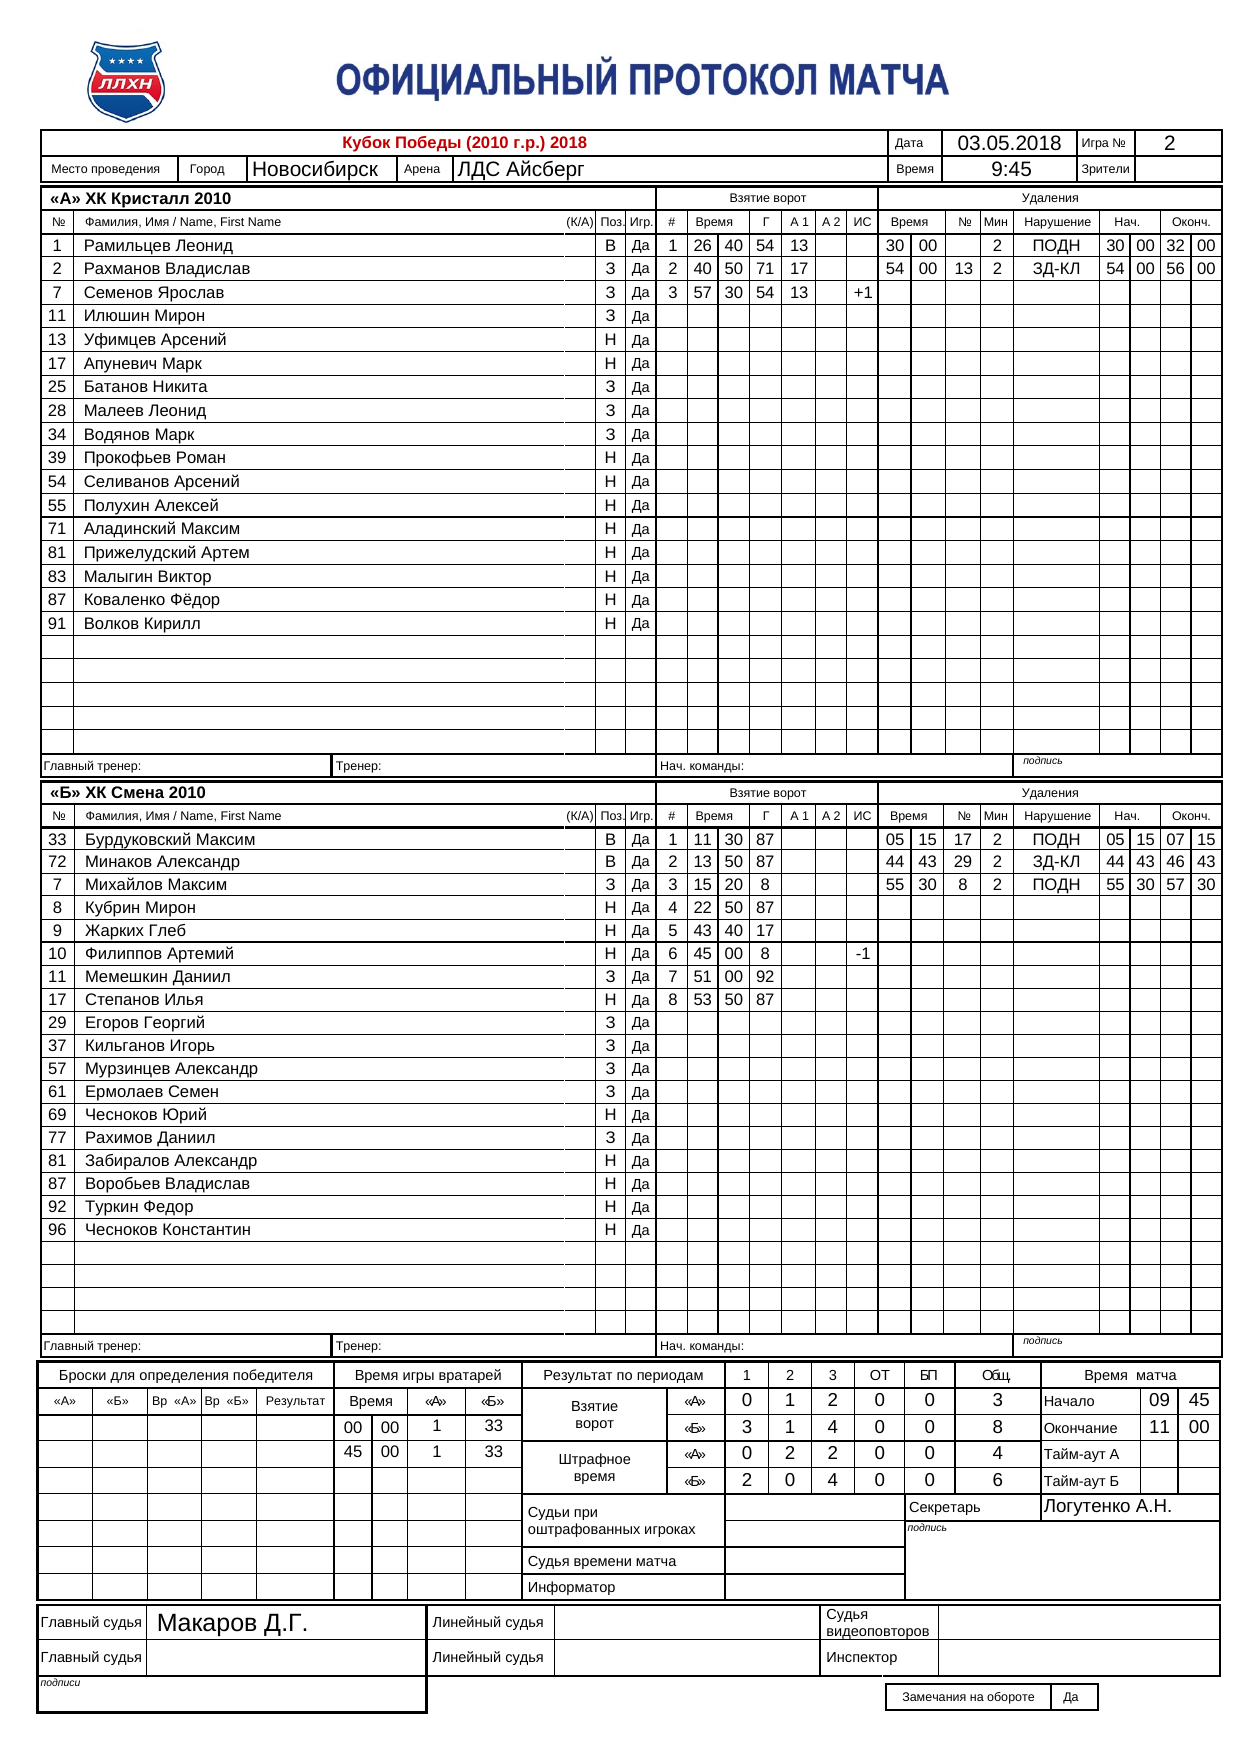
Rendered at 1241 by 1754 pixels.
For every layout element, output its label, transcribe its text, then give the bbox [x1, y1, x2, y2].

table_cell [688, 352, 717, 374]
table_cell [847, 1035, 877, 1057]
table_cell [428, 1677, 882, 1711]
table_cell [816, 966, 846, 987]
table_cell [75, 1242, 564, 1264]
table_cell 28 [42, 399, 73, 422]
table_cell [719, 565, 749, 587]
table_cell [1014, 1150, 1099, 1172]
table_cell [565, 966, 595, 987]
table_cell [1100, 1219, 1129, 1241]
table_cell [1161, 1127, 1190, 1149]
table_cell [93, 1416, 147, 1440]
table_cell 72 [42, 850, 74, 872]
table_cell [688, 494, 717, 516]
table_cell 4 [657, 896, 687, 918]
table_cell Да [626, 612, 655, 634]
table_cell [466, 1547, 521, 1573]
table_cell [1192, 896, 1221, 918]
table_cell Время [335, 1389, 407, 1413]
table_cell Линейный судья [428, 1640, 554, 1675]
table_cell 2 [981, 874, 1013, 895]
table_cell 2 [981, 257, 1013, 280]
table_cell «Б» [668, 1468, 724, 1493]
table_cell [912, 659, 945, 682]
table_cell [657, 328, 687, 351]
table_cell [1131, 683, 1160, 706]
table_cell [565, 1242, 595, 1264]
table_cell В [596, 235, 625, 256]
table_cell [946, 588, 980, 611]
table_cell [939, 1606, 1219, 1639]
table_cell Да [626, 305, 655, 327]
table_cell [750, 1196, 781, 1218]
table_cell [981, 1081, 1013, 1103]
table_cell [688, 1012, 717, 1033]
table_cell 40 [688, 257, 717, 280]
table_cell 11 [42, 966, 74, 987]
table_cell [1100, 1242, 1129, 1264]
table_cell [1192, 612, 1221, 634]
table_cell [1192, 730, 1221, 753]
table_cell [565, 1288, 595, 1310]
table_cell Да [626, 1081, 655, 1103]
table_cell [750, 1219, 781, 1241]
table_cell [565, 850, 595, 872]
table_cell [912, 281, 945, 303]
table_cell [847, 1081, 877, 1103]
table_cell Поз. [596, 211, 625, 233]
table_cell 13 [782, 281, 815, 303]
table_cell [1131, 470, 1160, 493]
table_cell [912, 541, 945, 564]
table_cell [879, 1081, 910, 1103]
table_cell [1161, 399, 1190, 422]
table_cell В [596, 829, 625, 849]
table_cell [879, 612, 910, 634]
table_cell [816, 1127, 846, 1149]
table_cell 00 [335, 1416, 371, 1440]
table_header Взятие ворот [657, 783, 877, 803]
table_cell [688, 446, 717, 469]
table_cell [847, 328, 877, 351]
table_cell [1179, 1441, 1219, 1467]
table_cell [688, 1058, 717, 1079]
table_cell Оконч. [1161, 211, 1221, 233]
table_cell Воробьев Владислав [75, 1173, 564, 1195]
table_cell 81 [42, 541, 73, 564]
table_cell [466, 1468, 521, 1493]
table_cell [74, 636, 564, 658]
table_cell [335, 1521, 371, 1546]
table_cell [719, 612, 749, 634]
table_cell [1014, 636, 1099, 658]
table_cell [782, 518, 815, 540]
table_cell Егоров Георгий [75, 1012, 564, 1033]
table_cell Н [596, 541, 625, 564]
table_cell [626, 707, 655, 729]
table_cell [657, 1242, 687, 1264]
table_cell [1099, 1682, 1220, 1711]
table_cell Н [596, 943, 625, 964]
table_cell [816, 376, 846, 398]
table_cell [719, 328, 749, 351]
table_cell [816, 730, 846, 753]
table_cell [1161, 612, 1190, 634]
table_cell [816, 1196, 846, 1218]
table_cell [981, 1242, 1013, 1264]
table_cell 33 [466, 1416, 521, 1440]
table_cell [879, 281, 910, 303]
table_cell 55 [879, 874, 910, 895]
table_cell [657, 1104, 687, 1126]
table_cell [816, 1012, 846, 1033]
table_cell [1131, 1288, 1160, 1310]
table_cell 0 [855, 1468, 904, 1493]
table_cell [1131, 541, 1160, 564]
table_cell [657, 1150, 687, 1172]
table_cell [782, 423, 815, 445]
table_cell [816, 874, 846, 895]
table_cell [39, 1521, 92, 1546]
table_cell [847, 305, 877, 327]
table_cell 17 [750, 920, 781, 941]
table_header Время игры вратарей [335, 1363, 521, 1387]
table_cell [1014, 352, 1099, 374]
table_cell [1161, 376, 1190, 398]
table_cell [1014, 966, 1099, 987]
table_cell [816, 1219, 846, 1241]
table_cell Уфимцев Арсений [74, 328, 564, 351]
table_cell [565, 541, 595, 564]
table_cell [39, 1416, 92, 1440]
table_cell [148, 1574, 201, 1599]
table_cell [946, 235, 980, 256]
table_cell [719, 518, 749, 540]
table_cell 17 [944, 829, 980, 849]
table_header БП [905, 1363, 954, 1387]
table_cell [1100, 399, 1129, 422]
table_cell [565, 257, 595, 280]
table_cell [93, 1441, 147, 1467]
table_cell [816, 659, 846, 682]
table_cell [1100, 1058, 1129, 1079]
table_cell [148, 1494, 201, 1520]
table_cell Да [626, 257, 655, 280]
table_cell [565, 470, 595, 493]
table_cell [879, 896, 910, 918]
table_cell «А» [668, 1442, 724, 1467]
table_cell [1161, 1311, 1190, 1333]
table_cell [39, 1574, 92, 1599]
table_cell [1131, 966, 1160, 987]
table_cell [981, 588, 1013, 611]
table_cell 9:45 [943, 157, 1076, 181]
table_cell [1131, 920, 1160, 941]
table_cell Судьи при оштрафованных игроках [523, 1495, 724, 1546]
table_cell [1014, 281, 1099, 303]
table_cell 5 [657, 920, 687, 941]
table_cell Нач. [1100, 211, 1160, 233]
table_cell Макаров Д.Г. [147, 1606, 425, 1639]
table_cell [782, 494, 815, 516]
table_cell Да [626, 588, 655, 611]
table_cell [750, 730, 781, 753]
table_cell подпись [906, 1522, 1219, 1599]
table_cell [75, 1288, 564, 1310]
table_cell [912, 423, 945, 445]
table_cell [42, 730, 73, 753]
table_cell [912, 943, 943, 964]
table_cell [1131, 352, 1160, 374]
table_cell Н [596, 328, 625, 351]
table_cell 45 [688, 943, 717, 964]
table_cell [847, 1173, 877, 1195]
table_cell [912, 920, 943, 941]
table_cell [657, 352, 687, 374]
table_cell [1192, 1288, 1221, 1310]
table_cell [944, 966, 980, 987]
table_cell Н [596, 494, 625, 516]
table_cell [1014, 1265, 1099, 1287]
table_cell Игр. [626, 805, 655, 826]
table_cell [879, 1012, 910, 1033]
table_cell 0 [905, 1415, 954, 1440]
table_cell [1131, 446, 1160, 469]
table_cell [565, 707, 595, 729]
table_cell # [657, 805, 687, 826]
table_cell Да [626, 565, 655, 587]
table_cell [657, 1035, 687, 1057]
table_cell 09 [1141, 1389, 1177, 1413]
table_cell [1131, 376, 1160, 398]
table_cell (К/А) [565, 805, 595, 826]
table_cell [1131, 1242, 1160, 1264]
table_cell [626, 1265, 655, 1287]
table_cell [1192, 1104, 1221, 1126]
table_cell [1192, 707, 1221, 729]
table_header 2 [769, 1363, 811, 1387]
table_cell Да [626, 281, 655, 303]
table_cell Мин [981, 805, 1013, 826]
table_cell [750, 1127, 781, 1149]
table_cell [912, 1173, 943, 1195]
table_cell [816, 565, 846, 587]
table_cell Время [688, 211, 749, 233]
table_cell [1014, 518, 1099, 540]
table_cell [373, 1547, 407, 1573]
table_cell Н [596, 989, 625, 1011]
table_cell Н [596, 565, 625, 587]
table_cell [912, 352, 945, 374]
table_cell 26 [688, 235, 717, 256]
table_cell [257, 1547, 333, 1573]
table_cell [335, 1468, 371, 1493]
table_cell [912, 1288, 943, 1310]
table_cell [912, 1081, 943, 1103]
table_cell Прокофьев Роман [74, 446, 564, 469]
table_cell «Б » [466, 1389, 521, 1413]
table_cell [782, 1311, 815, 1333]
table_cell [816, 518, 846, 540]
table_cell 11 [42, 305, 73, 327]
table_cell [726, 1495, 904, 1520]
table_cell [782, 565, 815, 587]
table_cell 1 [408, 1441, 465, 1467]
table_cell [565, 1196, 595, 1218]
table_cell Рахманов Владислав [74, 257, 564, 280]
table_header Результат по периодам [523, 1363, 724, 1387]
table_cell 57 [42, 1058, 74, 1079]
table_cell 87 [750, 850, 781, 872]
table_cell 92 [42, 1196, 74, 1218]
table_cell [719, 1311, 749, 1333]
table_cell [782, 352, 815, 374]
table_cell Семенов Ярослав [74, 281, 564, 303]
table_cell [688, 1311, 717, 1333]
table_cell Главный судья [39, 1606, 146, 1639]
table_cell [879, 1150, 910, 1172]
table_cell [74, 730, 564, 753]
table_cell [1131, 1150, 1160, 1172]
table_cell [688, 659, 717, 682]
table_cell 0 [726, 1389, 768, 1413]
table_cell Главный тренер: [42, 1335, 330, 1356]
table_cell [719, 399, 749, 422]
table_cell [1014, 1035, 1099, 1057]
table_cell [782, 1288, 815, 1310]
table_cell [782, 541, 815, 564]
table_cell Нач. команды: [657, 755, 1012, 776]
table_cell 00 [1131, 257, 1160, 280]
table_cell [688, 423, 717, 445]
table_cell [912, 565, 945, 587]
table_cell [879, 1058, 910, 1079]
table_cell +1 [847, 281, 877, 303]
table_cell [816, 1035, 846, 1057]
table_cell 8 [956, 1415, 1040, 1440]
table_cell [1014, 943, 1099, 964]
table_cell [782, 376, 815, 398]
table_cell № [42, 211, 73, 233]
table_cell А 2 [816, 211, 846, 233]
table_cell [719, 588, 749, 611]
table_cell 9 [42, 920, 74, 941]
table_cell [981, 352, 1013, 374]
table_cell Да [626, 328, 655, 351]
table_cell [981, 943, 1013, 964]
table_cell [1014, 659, 1099, 682]
table_cell [847, 966, 877, 987]
table_cell [944, 1288, 980, 1310]
table_cell А 2 [816, 805, 846, 826]
table_cell [981, 328, 1013, 351]
table_cell [1014, 1058, 1099, 1079]
table_cell [688, 588, 717, 611]
table_cell Да [626, 352, 655, 374]
table_cell 40 [719, 920, 749, 941]
table_cell Забиралов Александр [75, 1150, 564, 1172]
table_cell А 1 [782, 211, 815, 233]
table_cell [42, 1242, 74, 1264]
table_cell Зрители [1078, 157, 1134, 181]
table_cell [466, 1574, 521, 1599]
table_cell [946, 730, 980, 753]
table_cell [816, 612, 846, 634]
table_cell [1014, 541, 1099, 564]
table_cell [1192, 470, 1221, 493]
table_cell [1161, 1104, 1190, 1126]
table_cell [626, 1288, 655, 1310]
table_cell [782, 305, 815, 327]
table_cell [657, 446, 687, 469]
table_cell Полухин Алексей [74, 494, 564, 516]
table_cell З [596, 305, 625, 327]
table_cell [1136, 157, 1221, 181]
table_cell [912, 470, 945, 493]
table_cell [466, 1494, 521, 1520]
table_cell Да [626, 1035, 655, 1057]
table_cell 3 [726, 1415, 768, 1440]
table_cell [1014, 588, 1099, 611]
table_cell [719, 423, 749, 445]
table_header Игра № [1078, 131, 1134, 155]
table_cell Бурдуковский Максим [75, 829, 564, 849]
table_cell [816, 281, 846, 303]
table_cell [565, 423, 595, 445]
table_cell [946, 305, 980, 327]
table_cell [1100, 1127, 1129, 1149]
table_cell [816, 352, 846, 374]
table_cell 4 [812, 1415, 854, 1440]
table_cell [879, 1242, 910, 1264]
table_cell [981, 683, 1013, 706]
table_cell [565, 235, 595, 256]
table_cell [782, 612, 815, 634]
table_cell [688, 1288, 717, 1310]
table_cell 0 [855, 1389, 904, 1413]
table_cell З [596, 1035, 625, 1057]
table_cell [1131, 1311, 1160, 1333]
table_cell 55 [1100, 874, 1129, 895]
table_cell Н [596, 518, 625, 540]
table_cell 91 [42, 612, 73, 634]
table_cell [1161, 966, 1190, 987]
table_cell [847, 494, 877, 516]
table_cell Вр «Б» [202, 1389, 256, 1413]
table_cell 45 [335, 1441, 371, 1467]
table_header 3 [812, 1363, 854, 1387]
table_cell Н [596, 896, 625, 918]
table_cell ЗД-КЛ [1014, 850, 1099, 872]
table_cell [1014, 376, 1099, 398]
table_cell [565, 305, 595, 327]
table_cell [565, 943, 595, 964]
table_cell Да [626, 1150, 655, 1172]
table_cell [1131, 1058, 1160, 1079]
table_cell 54 [750, 235, 781, 256]
table_cell [816, 446, 846, 469]
table_cell Оконч. [1161, 805, 1221, 826]
table_cell 2 [981, 850, 1013, 872]
table_cell [596, 1242, 625, 1264]
table_cell [750, 423, 781, 445]
table_cell [816, 1058, 846, 1079]
table_cell [981, 518, 1013, 540]
table_cell 40 [719, 235, 749, 256]
table_cell [42, 707, 73, 729]
table_cell [719, 541, 749, 564]
table_cell [1192, 352, 1221, 374]
table_cell [1014, 896, 1099, 918]
table_cell [202, 1521, 256, 1546]
table_cell [750, 352, 781, 374]
table_cell Н [596, 1173, 625, 1195]
table_cell [782, 1150, 815, 1172]
table_cell [1161, 920, 1190, 941]
table_cell Время [688, 805, 749, 826]
table_cell [719, 1058, 749, 1079]
table_cell Селиванов Арсений [74, 470, 564, 493]
table_cell [1131, 1012, 1160, 1033]
table_cell Рамильцев Леонид [74, 235, 564, 256]
table_cell [782, 1081, 815, 1103]
table_cell 3 [657, 281, 687, 303]
table_cell [1192, 399, 1221, 422]
table_cell [816, 1288, 846, 1310]
table_cell [1100, 659, 1129, 682]
table_cell [726, 1521, 904, 1546]
table_cell [1161, 1058, 1190, 1079]
table_cell [981, 896, 1013, 918]
table_cell [1161, 943, 1190, 964]
table_cell [750, 1173, 781, 1195]
table_cell [688, 399, 717, 422]
table_cell [946, 683, 980, 706]
table_cell [816, 1242, 846, 1264]
table_header «А» ХК Кристалл 2010 [42, 188, 655, 209]
table_cell № [42, 805, 74, 826]
table_cell 43 [688, 920, 717, 941]
table_cell [1014, 1219, 1099, 1241]
table_cell [750, 1311, 781, 1333]
table_cell 13 [946, 257, 980, 280]
table_cell [565, 683, 595, 706]
table_cell [847, 612, 877, 634]
table_cell [1161, 281, 1190, 303]
table_cell [626, 730, 655, 753]
table_cell [847, 1150, 877, 1172]
table_cell [879, 541, 910, 564]
table_cell Да [626, 966, 655, 987]
table_cell [688, 1173, 717, 1195]
table_cell [257, 1441, 333, 1467]
table_cell [1131, 588, 1160, 611]
table_cell [1161, 328, 1190, 351]
table_cell [1014, 707, 1099, 729]
table_cell [879, 920, 910, 941]
table_cell [1014, 1104, 1099, 1126]
table_cell [1192, 446, 1221, 469]
table_cell [879, 683, 910, 706]
table_cell [1192, 588, 1221, 611]
table_cell [42, 659, 73, 682]
table_cell [1161, 1035, 1190, 1057]
table_cell [1192, 328, 1221, 351]
table_cell [816, 920, 846, 941]
table_cell Линейный судья [428, 1606, 554, 1639]
table_cell [1192, 1219, 1221, 1241]
table_cell [1192, 659, 1221, 682]
table_cell 2 [769, 1442, 811, 1467]
table_cell [782, 920, 815, 941]
table_cell Нач. [1100, 805, 1160, 826]
table_cell 07 [1161, 829, 1190, 849]
table_cell [879, 1104, 910, 1126]
table_cell [555, 1640, 819, 1675]
table_cell [565, 376, 595, 398]
table_cell [408, 1574, 465, 1599]
table_cell [847, 1219, 877, 1241]
table_cell [944, 1265, 980, 1287]
table_cell [847, 659, 877, 682]
table_cell [946, 612, 980, 634]
table_cell [912, 446, 945, 469]
table_cell [1161, 518, 1190, 540]
table_cell [782, 659, 815, 682]
table_cell [565, 636, 595, 658]
table_cell [565, 659, 595, 682]
table_cell [1131, 1173, 1160, 1195]
table_cell [688, 683, 717, 706]
table_cell [981, 470, 1013, 493]
table_cell Да [626, 541, 655, 564]
table_cell [1192, 541, 1221, 564]
table_cell 15 [1131, 829, 1160, 849]
table_cell [719, 1242, 749, 1264]
table_cell [373, 1574, 407, 1599]
table_cell [719, 707, 749, 729]
table_cell [981, 376, 1013, 398]
table_cell [719, 659, 749, 682]
table_cell [847, 1058, 877, 1079]
table_cell 20 [719, 874, 749, 895]
table_cell [688, 1104, 717, 1126]
table_cell [1014, 423, 1099, 445]
table_cell [657, 1311, 687, 1333]
table_header Время матча [1042, 1363, 1219, 1387]
table_cell подписи [39, 1677, 425, 1711]
table_cell [719, 1081, 749, 1103]
table_cell [202, 1494, 256, 1520]
table_cell [750, 518, 781, 540]
table_cell [565, 1127, 595, 1149]
table_cell 7 [42, 281, 73, 303]
table_cell З [596, 423, 625, 445]
table_cell ИС [847, 805, 877, 826]
table_cell 87 [750, 896, 781, 918]
table_cell 32 [1161, 235, 1190, 256]
table_cell [565, 1173, 595, 1195]
table_cell [657, 518, 687, 540]
table_cell [1014, 399, 1099, 422]
table_cell 2 [981, 829, 1013, 849]
table_cell 1 [769, 1415, 811, 1440]
table_cell [981, 399, 1013, 422]
table_cell 45 [1179, 1389, 1219, 1413]
table_cell [657, 659, 687, 682]
table_cell [782, 989, 815, 1011]
table_cell [946, 541, 980, 564]
table_cell 00 [1192, 235, 1221, 256]
table_cell 37 [42, 1035, 74, 1057]
table_cell [1161, 1288, 1190, 1310]
table_cell [688, 470, 717, 493]
table_cell З [596, 257, 625, 280]
table_cell 39 [42, 446, 73, 469]
table_cell [879, 707, 910, 729]
table_cell [657, 1173, 687, 1195]
table_cell [750, 541, 781, 564]
table_cell Да [626, 1173, 655, 1195]
table_cell [565, 281, 595, 303]
table_cell [750, 565, 781, 587]
table_cell Главный судья [39, 1640, 146, 1675]
table_cell [39, 1468, 92, 1493]
table_cell [782, 1127, 815, 1149]
table_cell Судья видеоповторов [821, 1606, 938, 1639]
table_cell 15 [912, 829, 943, 849]
table_cell [883, 1677, 1220, 1681]
table_cell Мурзинцев Александр [75, 1058, 564, 1079]
table_cell Да [626, 446, 655, 469]
table_cell [257, 1521, 333, 1546]
table_cell [1161, 1012, 1190, 1033]
table_cell Взятие ворот [523, 1389, 666, 1440]
table_cell 0 [905, 1468, 954, 1493]
table_cell [879, 1265, 910, 1287]
table_cell [1141, 1468, 1177, 1493]
table_cell [1100, 1311, 1129, 1333]
table_cell [879, 636, 910, 658]
table_cell [879, 659, 910, 682]
table_cell [879, 423, 910, 445]
table_header Кубок Победы (2010 г.р.) 2018 [42, 131, 887, 155]
table_cell Рахимов Даниил [75, 1127, 564, 1149]
table_cell [373, 1494, 407, 1520]
table_cell 00 [1131, 235, 1160, 256]
table_cell [657, 541, 687, 564]
table_cell [879, 1127, 910, 1149]
table_cell [1161, 636, 1190, 658]
table_cell [750, 376, 781, 398]
table_cell З [596, 281, 625, 303]
table_cell [944, 943, 980, 964]
table_cell 50 [719, 257, 749, 280]
table_cell [626, 683, 655, 706]
table_cell [1100, 518, 1129, 540]
table_cell 2 [812, 1442, 854, 1467]
table_cell [1131, 1265, 1160, 1287]
table_cell Н [596, 470, 625, 493]
table_cell [879, 588, 910, 611]
table_cell Да [626, 1058, 655, 1079]
table_cell 96 [42, 1219, 74, 1241]
table_cell [912, 683, 945, 706]
table_cell [42, 1265, 74, 1287]
table_cell [1192, 1265, 1221, 1287]
table_cell [944, 1242, 980, 1264]
table_cell 17 [42, 352, 73, 374]
table_cell [373, 1468, 407, 1493]
table_cell [726, 1548, 904, 1573]
table_cell [657, 423, 687, 445]
table_cell [944, 896, 980, 918]
table_cell 0 [726, 1442, 768, 1467]
table_cell 2 [42, 257, 73, 280]
table_cell Илюшин Мирон [74, 305, 564, 327]
table_cell [1131, 707, 1160, 729]
table_cell 00 [719, 966, 749, 987]
table_cell [946, 281, 980, 303]
table_cell 30 [719, 829, 749, 849]
table_cell 30 [1131, 874, 1160, 895]
table_cell [1161, 470, 1190, 493]
table_cell Н [596, 1219, 625, 1241]
table_cell [657, 376, 687, 398]
table_cell [816, 1265, 846, 1287]
table_cell [944, 1058, 980, 1079]
table_cell [750, 494, 781, 516]
table_cell Да [626, 850, 655, 872]
table_cell [1131, 423, 1160, 445]
table_cell [1192, 966, 1221, 987]
table_cell [688, 541, 717, 564]
table_cell «А» [39, 1389, 92, 1413]
table_cell [782, 1104, 815, 1126]
table_cell [565, 1035, 595, 1057]
table_cell З [596, 399, 625, 422]
table_cell [847, 1127, 877, 1149]
table_cell [750, 328, 781, 351]
table_cell [981, 1150, 1013, 1172]
table_cell [912, 376, 945, 398]
table_cell [596, 659, 625, 682]
table_cell [750, 470, 781, 493]
table_cell Тренер: [333, 755, 655, 776]
table_cell [939, 1640, 1219, 1675]
table_cell [688, 1035, 717, 1057]
table_cell [657, 1288, 687, 1310]
table_cell [1014, 1288, 1099, 1310]
table_cell [944, 1196, 980, 1218]
table_cell [688, 1081, 717, 1103]
table_cell [946, 423, 980, 445]
table_cell [750, 1242, 781, 1264]
table_cell [816, 989, 846, 1011]
table_cell [981, 565, 1013, 587]
table_cell «Б» [93, 1389, 147, 1413]
table_cell [981, 636, 1013, 658]
table_cell [816, 328, 846, 351]
table_cell А 1 [782, 805, 815, 826]
table_cell [816, 257, 846, 280]
table_cell [1131, 1081, 1160, 1103]
table_header Замечания на обороте [887, 1685, 1050, 1709]
table_cell [1161, 730, 1190, 753]
table_cell Фамилия, Имя / Name, First Name [74, 211, 565, 233]
table_cell [946, 446, 980, 469]
table_cell 30 [912, 874, 943, 895]
table_cell 30 [879, 235, 910, 256]
table_cell [1100, 1265, 1129, 1287]
table_cell [912, 518, 945, 540]
table_cell [847, 707, 877, 729]
table_cell З [596, 966, 625, 987]
table_cell [912, 989, 943, 1011]
table_cell [688, 1242, 717, 1264]
table_cell [1192, 376, 1221, 398]
table_cell Арена [398, 157, 452, 181]
table_cell [719, 305, 749, 327]
table_cell [1131, 494, 1160, 516]
table_cell [1100, 1196, 1129, 1218]
table_cell [1100, 494, 1129, 516]
table_cell Н [596, 588, 625, 611]
table_cell [879, 352, 910, 374]
table_cell Волков Кирилл [74, 612, 564, 634]
table_header Удаления [879, 188, 1221, 209]
table_cell [626, 1311, 655, 1333]
table_cell [912, 1035, 943, 1057]
table_cell [408, 1468, 465, 1493]
table_cell [944, 1173, 980, 1195]
table_header «Б» ХК Смена 2010 [42, 783, 655, 803]
table_cell [944, 1150, 980, 1172]
table_cell [75, 1311, 564, 1333]
table_cell [879, 730, 910, 753]
table_cell [93, 1494, 147, 1520]
table_cell [1192, 1127, 1221, 1149]
table_cell [1014, 730, 1099, 753]
table_cell [981, 920, 1013, 941]
table_cell [879, 399, 910, 422]
table_cell [847, 235, 877, 256]
table_cell 81 [42, 1150, 74, 1172]
table_cell [847, 874, 877, 895]
table_cell Поз. [596, 805, 625, 826]
table_cell [946, 707, 980, 729]
table_cell 13 [782, 235, 815, 256]
table_cell [847, 257, 877, 280]
table_cell [912, 1265, 943, 1287]
table_cell [981, 541, 1013, 564]
table_cell [782, 707, 815, 729]
table_cell [1161, 305, 1190, 327]
table_cell [1100, 707, 1129, 729]
table_cell [1014, 305, 1099, 327]
table_cell [816, 896, 846, 918]
table_cell 54 [750, 281, 781, 303]
table_cell [879, 518, 910, 540]
table_cell # [657, 211, 687, 233]
table_cell [879, 305, 910, 327]
table_cell [1100, 1035, 1129, 1057]
table_cell З [596, 1012, 625, 1033]
table_cell 00 [373, 1416, 407, 1440]
table_cell [912, 1012, 943, 1033]
table_cell [750, 305, 781, 327]
table_cell [912, 896, 943, 918]
table_cell [1100, 565, 1129, 587]
table_cell [981, 1127, 1013, 1149]
table_cell [1014, 1012, 1099, 1033]
table_cell [657, 305, 687, 327]
table_cell [565, 896, 595, 918]
table_cell [912, 1150, 943, 1172]
table_cell 6 [657, 943, 687, 964]
table_cell 43 [912, 850, 943, 872]
table_cell Н [596, 1150, 625, 1172]
table_cell [912, 636, 945, 658]
table_cell [879, 470, 910, 493]
table_cell 33 [42, 829, 74, 849]
table_cell З [596, 1058, 625, 1079]
table_cell [626, 1242, 655, 1264]
table_cell [565, 989, 595, 1011]
table_cell ПОДН [1014, 829, 1099, 849]
table_cell [847, 518, 877, 540]
table_cell [565, 1012, 595, 1033]
table_cell 46 [1161, 850, 1190, 872]
table_cell [1014, 446, 1099, 469]
table_cell [565, 399, 595, 422]
table_cell [1100, 1173, 1129, 1195]
table_cell [1192, 920, 1221, 941]
table_cell 13 [688, 850, 717, 872]
table_cell 2 [981, 235, 1013, 256]
table_cell [1192, 636, 1221, 658]
table_cell [1100, 305, 1129, 327]
table_cell [1161, 588, 1190, 611]
table_cell Да [626, 1127, 655, 1149]
table_cell [847, 446, 877, 469]
table_cell [1192, 989, 1221, 1011]
table_cell [1161, 896, 1190, 918]
table_cell [657, 1012, 687, 1033]
table_cell Логутенко А.Н. [1042, 1495, 1219, 1520]
table_cell [981, 1173, 1013, 1195]
table_cell [596, 730, 625, 753]
table_cell [93, 1521, 147, 1546]
table_cell [565, 730, 595, 753]
table_cell Чесноков Юрий [75, 1104, 564, 1126]
table_cell 33 [466, 1441, 521, 1467]
table_cell [1014, 1127, 1099, 1149]
table_cell З [596, 874, 625, 895]
table_cell [1161, 659, 1190, 682]
table_cell [981, 446, 1013, 469]
table_cell 50 [719, 896, 749, 918]
table_header Да [1052, 1685, 1097, 1709]
table_cell 1 [42, 235, 73, 256]
table_cell [879, 989, 910, 1011]
table_cell [912, 1196, 943, 1218]
table_cell [782, 1173, 815, 1195]
table_cell [565, 1058, 595, 1079]
table_cell [1014, 1173, 1099, 1195]
table_cell [657, 636, 687, 658]
table_cell [1161, 565, 1190, 587]
table_cell [782, 943, 815, 964]
table_cell [946, 328, 980, 351]
table_cell [565, 328, 595, 351]
table_cell Главный тренер: [42, 755, 330, 776]
table_cell [1014, 920, 1099, 941]
table_cell Новосибирск [248, 157, 396, 181]
table_cell [1192, 1150, 1221, 1172]
table_cell Минаков Александр [75, 850, 564, 872]
table_cell 05 [879, 829, 910, 849]
table_cell Секретарь [906, 1495, 1040, 1520]
table_cell Начало [1042, 1389, 1140, 1413]
table_cell Да [626, 235, 655, 256]
table_cell [1192, 943, 1221, 964]
table_cell 22 [688, 896, 717, 918]
table_cell Аладинский Максим [74, 518, 564, 540]
table_cell [782, 399, 815, 422]
table_cell [1131, 565, 1160, 587]
table_cell [1100, 966, 1129, 987]
table_cell [816, 850, 846, 872]
table_cell [816, 494, 846, 516]
table_cell Тренер: [333, 1335, 655, 1356]
table_cell 69 [42, 1104, 74, 1126]
table_cell [981, 423, 1013, 445]
table_cell Время [889, 157, 941, 181]
table_cell [847, 683, 877, 706]
table_cell 17 [782, 257, 815, 280]
table_cell [565, 874, 595, 895]
table_cell [1192, 423, 1221, 445]
table_cell 87 [42, 588, 73, 611]
table_cell [688, 1196, 717, 1218]
table_cell [981, 659, 1013, 682]
table_cell № [944, 805, 980, 826]
table_cell [1192, 1311, 1221, 1333]
table_cell Да [626, 943, 655, 964]
table_cell [782, 1265, 815, 1287]
table_cell ПОДН [1014, 235, 1099, 256]
table_cell 1 [657, 235, 687, 256]
table_cell [912, 588, 945, 611]
table_cell [688, 518, 717, 540]
table_cell 43 [1192, 850, 1221, 872]
table_cell [782, 966, 815, 987]
table_cell [750, 1104, 781, 1126]
table_cell [1161, 1150, 1190, 1172]
table_cell [879, 446, 910, 469]
table_cell 50 [719, 989, 749, 1011]
table_cell [688, 1265, 717, 1287]
table_cell ИС [847, 211, 877, 233]
table_header 2 [1136, 131, 1221, 155]
table_cell [1192, 1242, 1221, 1264]
table_cell [148, 1416, 201, 1440]
table_cell [1014, 989, 1099, 1011]
table_cell [912, 707, 945, 729]
table_cell [782, 1012, 815, 1033]
table_cell Жарких Глеб [75, 920, 564, 941]
table_cell [750, 1035, 781, 1057]
table_cell [657, 1081, 687, 1103]
table_cell [1161, 683, 1190, 706]
table_cell [657, 612, 687, 634]
table_cell [1192, 1035, 1221, 1057]
table_cell 56 [1161, 257, 1190, 280]
table_cell [565, 565, 595, 587]
table_cell [1161, 989, 1190, 1011]
table_cell Да [626, 470, 655, 493]
table_cell Судья времени матча [523, 1548, 724, 1573]
table_cell [750, 399, 781, 422]
table_cell Нарушение [1014, 211, 1099, 233]
table_cell [912, 1104, 943, 1126]
table_cell [1100, 470, 1129, 493]
table_cell [782, 1242, 815, 1264]
table_cell [912, 966, 943, 987]
table_cell [42, 1311, 74, 1333]
table_cell № [946, 211, 980, 233]
table_cell [816, 829, 846, 849]
table_cell [847, 1265, 877, 1287]
table_cell [1100, 423, 1129, 445]
table_cell [912, 494, 945, 516]
table_cell Нарушение [1014, 805, 1099, 826]
table_cell [42, 1288, 74, 1310]
table_cell [719, 446, 749, 469]
table_cell [202, 1574, 256, 1599]
table_cell [879, 1196, 910, 1218]
table_cell Да [626, 874, 655, 895]
table_cell [719, 1219, 749, 1241]
table_cell 87 [750, 829, 781, 849]
table_cell [1161, 1081, 1190, 1103]
table_cell [1131, 281, 1160, 303]
table_cell [688, 612, 717, 634]
table_cell Михайлов Максим [75, 874, 564, 895]
table_header Взятие ворот [657, 188, 877, 209]
table_cell [335, 1574, 371, 1599]
table_cell [1161, 1196, 1190, 1218]
table_cell Кубрин Мирон [75, 896, 564, 918]
table_cell [816, 636, 846, 658]
table_cell [1192, 1058, 1221, 1079]
table_cell 30 [719, 281, 749, 303]
table_cell 25 [42, 376, 73, 398]
table_cell Апуневич Марк [74, 352, 564, 374]
table_cell 7 [657, 966, 687, 987]
table_cell [782, 588, 815, 611]
table_cell [657, 494, 687, 516]
table_cell [782, 829, 815, 849]
table_cell [565, 1311, 595, 1333]
table_cell [1131, 305, 1160, 327]
table_cell [816, 943, 846, 964]
table_cell [688, 730, 717, 753]
table_cell [257, 1494, 333, 1520]
table_cell [408, 1547, 465, 1573]
table_cell З [596, 1081, 625, 1103]
table_cell 71 [42, 518, 73, 540]
table_cell [879, 565, 910, 587]
table_cell 8 [657, 989, 687, 1011]
table_header 1 [726, 1363, 768, 1387]
table_cell [981, 1288, 1013, 1310]
table_cell [879, 1219, 910, 1241]
table_cell [981, 730, 1013, 753]
table_cell [408, 1521, 465, 1546]
table_cell Н [596, 1196, 625, 1218]
table_cell 15 [688, 874, 717, 895]
table_cell 53 [688, 989, 717, 1011]
table_cell [879, 1035, 910, 1057]
table_cell [981, 1265, 1013, 1287]
table_cell [750, 707, 781, 729]
table_cell [816, 1173, 846, 1195]
table_cell [847, 541, 877, 564]
table_cell [1192, 683, 1221, 706]
table_cell [202, 1547, 256, 1573]
table_cell [816, 1150, 846, 1172]
table_cell [202, 1468, 256, 1493]
table_cell [657, 1219, 687, 1241]
table_cell 71 [750, 257, 781, 280]
table_cell Да [626, 423, 655, 445]
table_cell [1192, 1196, 1221, 1218]
table_cell [1192, 305, 1221, 327]
table_cell 2 [657, 257, 687, 280]
table_cell Информатор [523, 1575, 724, 1599]
table_cell [257, 1416, 333, 1440]
table_cell [847, 989, 877, 1011]
table_cell Филиппов Артемий [75, 943, 564, 964]
table_cell [946, 352, 980, 374]
table_cell Город [179, 157, 246, 181]
table_cell [596, 683, 625, 706]
table_cell [847, 1288, 877, 1310]
table_cell [944, 1311, 980, 1333]
table_cell [1014, 494, 1099, 516]
table_cell 00 [373, 1441, 407, 1467]
table_cell [335, 1494, 371, 1520]
table_cell [466, 1521, 521, 1546]
table_cell Да [626, 494, 655, 516]
table_cell 05 [1100, 829, 1129, 849]
table_cell 61 [42, 1081, 74, 1103]
table_cell [981, 305, 1013, 327]
table_cell [1100, 683, 1129, 706]
table_cell [847, 636, 877, 658]
table_cell Да [626, 829, 655, 849]
table_cell [847, 1242, 877, 1264]
table_cell 8 [750, 943, 781, 964]
table_cell [1014, 1081, 1099, 1103]
table_cell [719, 730, 749, 753]
table_cell [202, 1416, 256, 1440]
table_cell [148, 1547, 201, 1573]
table_cell [75, 1265, 564, 1287]
table_cell [1100, 636, 1129, 658]
table_cell [74, 659, 564, 682]
table_cell Результат [257, 1389, 333, 1413]
table_cell [816, 683, 846, 706]
table_cell [944, 1127, 980, 1149]
table_cell [1100, 920, 1129, 941]
table_cell 57 [1161, 874, 1190, 895]
table_cell 1 [657, 829, 687, 849]
table_cell [148, 1468, 201, 1493]
table_cell [565, 518, 595, 540]
table_cell [657, 1196, 687, 1218]
table_cell [719, 1288, 749, 1310]
table_cell [688, 636, 717, 658]
table_cell [912, 399, 945, 422]
table_cell 29 [944, 850, 980, 872]
table_cell 87 [750, 989, 781, 1011]
table_cell [1192, 1081, 1221, 1103]
table_cell 30 [1192, 874, 1221, 895]
table_cell 77 [42, 1127, 74, 1149]
table_cell «А» [408, 1389, 465, 1413]
table_cell -1 [847, 943, 877, 964]
table_cell Инспектор [821, 1640, 938, 1675]
table_cell [565, 1104, 595, 1126]
table_cell [688, 1127, 717, 1149]
table_cell [719, 683, 749, 706]
table_cell [1100, 1081, 1129, 1103]
table_cell [912, 612, 945, 634]
table_cell [981, 707, 1013, 729]
table_cell [847, 352, 877, 374]
table_cell [719, 1173, 749, 1195]
table_cell [750, 1012, 781, 1033]
table_cell [782, 874, 815, 895]
table_cell Мин [981, 211, 1013, 233]
table_cell [596, 1288, 625, 1310]
table_cell «А» [668, 1389, 724, 1413]
table_cell [816, 1081, 846, 1103]
table_cell [944, 989, 980, 1011]
table_cell 00 [1192, 257, 1221, 280]
table_cell 44 [879, 850, 910, 872]
table_cell [750, 636, 781, 658]
table_cell [565, 494, 595, 516]
table_cell [1179, 1468, 1219, 1493]
table_cell [879, 1288, 910, 1310]
table_cell [912, 1219, 943, 1241]
table_cell Вр «А» [148, 1389, 201, 1413]
table_cell [1161, 1265, 1190, 1287]
table_cell [816, 1104, 846, 1126]
table_cell [847, 850, 877, 872]
table_cell 54 [1100, 257, 1129, 280]
table_cell [719, 1035, 749, 1057]
table_cell Да [626, 399, 655, 422]
table_cell [981, 1058, 1013, 1079]
table_cell 1 [769, 1389, 811, 1413]
table_cell [1100, 281, 1129, 303]
table_cell [657, 588, 687, 611]
table_cell [1161, 423, 1190, 445]
table_cell 51 [688, 966, 717, 987]
table_cell [981, 281, 1013, 303]
table_cell [782, 850, 815, 872]
table_cell 15 [1192, 829, 1221, 849]
table_cell Коваленко Фёдор [74, 588, 564, 611]
table_cell [596, 707, 625, 729]
table_cell [782, 730, 815, 753]
table_cell [1192, 565, 1221, 587]
table_cell Время [879, 211, 945, 233]
table_cell [719, 636, 749, 658]
table_cell 54 [879, 257, 910, 280]
table_cell 00 [912, 235, 945, 256]
table_cell [626, 636, 655, 658]
table_cell [565, 920, 595, 941]
table_cell [93, 1547, 147, 1573]
table_cell 87 [42, 1173, 74, 1195]
table_cell [879, 328, 910, 351]
table_cell 3 [657, 874, 687, 895]
table_cell подпись [1014, 755, 1221, 776]
table_cell Да [626, 1219, 655, 1241]
table_cell [1100, 989, 1129, 1011]
table_cell [946, 636, 980, 658]
table_cell [1014, 470, 1099, 493]
table_cell [750, 446, 781, 469]
table_cell 11 [688, 829, 717, 849]
table_cell [1161, 1173, 1190, 1195]
table_cell 8 [750, 874, 781, 895]
table_cell [944, 1219, 980, 1241]
table_cell [816, 1311, 846, 1333]
table_cell [1100, 1150, 1129, 1172]
table_cell [816, 588, 846, 611]
table_cell [981, 1012, 1013, 1033]
table_cell [816, 470, 846, 493]
table_cell [946, 518, 980, 540]
table_cell 0 [905, 1442, 954, 1467]
table_header Дата [889, 131, 941, 155]
table_cell [981, 1035, 1013, 1057]
table_cell 50 [719, 850, 749, 872]
table_cell [148, 1521, 201, 1546]
table_cell [912, 1242, 943, 1264]
table_cell Да [626, 1104, 655, 1126]
table_cell [565, 446, 595, 469]
table_cell [1100, 588, 1129, 611]
table_cell 6 [956, 1468, 1040, 1493]
table_cell [782, 470, 815, 493]
table_cell [688, 1219, 717, 1241]
table_cell [1131, 328, 1160, 351]
table_cell [981, 1311, 1013, 1333]
table_cell [944, 920, 980, 941]
table_cell [946, 470, 980, 493]
table_cell [657, 1127, 687, 1149]
table_cell [565, 1150, 595, 1172]
table_cell Н [596, 612, 625, 634]
table_cell Окончание [1042, 1415, 1140, 1440]
table_cell [39, 1441, 92, 1467]
table_cell [847, 730, 877, 753]
table_cell [750, 1265, 781, 1287]
table_cell [946, 494, 980, 516]
table_cell [1131, 399, 1160, 422]
table_cell [719, 470, 749, 493]
table_cell [148, 1441, 201, 1467]
table_cell Ермолаев Семен [75, 1081, 564, 1103]
table_cell [596, 1265, 625, 1287]
table_cell Г [750, 211, 781, 233]
table_cell [1131, 1219, 1160, 1241]
table_header 03.05.2018 [943, 131, 1076, 155]
table_cell [1100, 541, 1129, 564]
table_cell Тайм-аут А [1042, 1441, 1140, 1467]
table_cell [1014, 328, 1099, 351]
table_cell [847, 376, 877, 398]
table_cell [981, 1104, 1013, 1126]
table_cell [688, 376, 717, 398]
table_cell Да [626, 376, 655, 398]
table_cell [847, 920, 877, 941]
table_cell [42, 683, 73, 706]
table_cell [257, 1468, 333, 1493]
table_cell 13 [42, 328, 73, 351]
table_cell [1014, 1242, 1099, 1264]
table_cell [912, 1058, 943, 1079]
table_cell 00 [719, 943, 749, 964]
table_cell [1192, 494, 1221, 516]
table_cell [879, 966, 910, 987]
table_cell Время [879, 805, 943, 826]
table_cell [147, 1640, 425, 1675]
table_cell [719, 1150, 749, 1172]
table_cell [782, 1035, 815, 1057]
table_cell [688, 328, 717, 351]
table_cell Место проведения [42, 157, 177, 181]
table_cell [657, 1058, 687, 1079]
table_cell [847, 1012, 877, 1033]
table_cell [782, 446, 815, 469]
table_cell 92 [750, 966, 781, 987]
table_cell [879, 1173, 910, 1195]
table_cell [1131, 1196, 1160, 1218]
table_cell [847, 1311, 877, 1333]
table_cell [782, 636, 815, 658]
table_cell 30 [1100, 235, 1129, 256]
table_cell [1192, 518, 1221, 540]
table_cell [719, 376, 749, 398]
table_cell 55 [42, 494, 73, 516]
table_cell 2 [812, 1389, 854, 1413]
table_cell [879, 376, 910, 398]
table_cell [981, 1219, 1013, 1241]
table_cell [719, 352, 749, 374]
table_cell [1014, 612, 1099, 634]
table_cell [1161, 494, 1190, 516]
table_cell 4 [956, 1442, 1040, 1467]
table_cell [39, 1494, 92, 1520]
table_cell [719, 1104, 749, 1126]
table_cell [912, 328, 945, 351]
table_cell Да [626, 1012, 655, 1033]
table_cell [1131, 989, 1160, 1011]
table_cell Н [596, 446, 625, 469]
table_cell [657, 399, 687, 422]
table_cell [1161, 1219, 1190, 1241]
table_cell ПОДН [1014, 874, 1099, 895]
table_cell [565, 612, 595, 634]
table_cell [1131, 1035, 1160, 1057]
table_cell ЛДС Айсберг [454, 157, 887, 181]
table_cell [847, 470, 877, 493]
table_cell [879, 943, 910, 964]
table_cell [750, 1081, 781, 1103]
table_cell Батанов Никита [74, 376, 564, 398]
table_cell Г [750, 805, 781, 826]
table_cell [565, 1081, 595, 1103]
table_cell [750, 588, 781, 611]
table_cell [74, 707, 564, 729]
table_cell 0 [855, 1415, 904, 1440]
table_cell 34 [42, 423, 73, 445]
table_cell З [596, 376, 625, 398]
table_cell (К/А) [565, 211, 595, 233]
table_cell [1161, 352, 1190, 374]
table_cell [688, 305, 717, 327]
table_cell [1161, 541, 1190, 564]
table_cell [750, 1150, 781, 1172]
table_cell 0 [855, 1442, 904, 1467]
table_cell [816, 399, 846, 422]
table_header ОТ [855, 1363, 904, 1387]
table_cell [719, 494, 749, 516]
table_cell [657, 707, 687, 729]
table_cell [750, 1058, 781, 1079]
table_cell Мемешкин Даниил [75, 966, 564, 987]
table_cell [944, 1012, 980, 1033]
table_cell [1014, 1311, 1099, 1333]
table_cell [257, 1574, 333, 1599]
table_cell [688, 1150, 717, 1172]
table_cell 8 [944, 874, 980, 895]
picture [5, 28, 1179, 129]
table_cell [782, 328, 815, 351]
table_cell 44 [1100, 850, 1129, 872]
table_cell Чесноков Константин [75, 1219, 564, 1241]
table_cell [719, 1265, 749, 1287]
table_cell З [596, 1127, 625, 1149]
table_cell Да [626, 989, 655, 1011]
table_cell Прижелудский Артем [74, 541, 564, 564]
table_cell [565, 1265, 595, 1287]
table_cell [1131, 730, 1160, 753]
table_cell [1100, 943, 1129, 964]
table_cell 8 [42, 896, 74, 918]
table_cell [565, 588, 595, 611]
table_cell [981, 612, 1013, 634]
table_cell 83 [42, 565, 73, 587]
table_cell В [596, 850, 625, 872]
table_cell [946, 565, 980, 587]
table_cell 3 [956, 1389, 1040, 1413]
table_cell [782, 1196, 815, 1218]
table_cell [1100, 328, 1129, 351]
table_cell [1131, 636, 1160, 658]
table_cell Фамилия, Имя / Name, First Name [75, 805, 565, 826]
table_cell 0 [905, 1389, 954, 1413]
table_cell [750, 612, 781, 634]
table_cell [981, 494, 1013, 516]
table_cell [1100, 352, 1129, 374]
table_header Общ. [956, 1363, 1040, 1387]
table_cell [750, 1288, 781, 1310]
table_cell [39, 1547, 92, 1573]
table_cell Тайм-аут Б [1042, 1468, 1140, 1493]
table_cell [847, 1196, 877, 1218]
table_cell [688, 565, 717, 587]
table_cell [1131, 659, 1160, 682]
table_cell [944, 1035, 980, 1057]
table_cell [1014, 565, 1099, 587]
table_cell Водянов Марк [74, 423, 564, 445]
table_cell [879, 494, 910, 516]
table_cell [93, 1468, 147, 1493]
table_cell Да [626, 518, 655, 540]
table_cell [555, 1606, 819, 1639]
table_cell [1141, 1441, 1177, 1467]
table_cell [1161, 446, 1190, 469]
table_cell [944, 1104, 980, 1126]
table_cell [93, 1574, 147, 1599]
table_cell [565, 1219, 595, 1241]
table_cell [1100, 612, 1129, 634]
table_cell [782, 683, 815, 706]
table_cell Да [626, 920, 655, 941]
table_cell Н [596, 1104, 625, 1126]
table_cell подпись [1014, 1335, 1221, 1356]
table_cell [847, 588, 877, 611]
table_cell [1100, 446, 1129, 469]
table_cell [719, 1127, 749, 1149]
table_cell [912, 305, 945, 327]
table_cell [1161, 1242, 1190, 1264]
table_cell [565, 352, 595, 374]
table_cell [847, 896, 877, 918]
table_cell [74, 683, 564, 706]
table_cell [1100, 730, 1129, 753]
table_cell Н [596, 352, 625, 374]
table_cell [847, 565, 877, 587]
table_cell [719, 1012, 749, 1033]
table_cell [816, 305, 846, 327]
table_header Удаления [879, 783, 1221, 803]
table_cell [1131, 612, 1160, 634]
table_cell [1131, 1104, 1160, 1126]
table_cell 43 [1131, 850, 1160, 872]
table_cell ЗД-КЛ [1014, 257, 1099, 280]
table_cell Игр. [626, 211, 655, 233]
table_cell Штрафное время [523, 1442, 666, 1493]
table_cell [1131, 518, 1160, 540]
table_cell [816, 541, 846, 564]
table_cell Малыгин Виктор [74, 565, 564, 587]
table_cell [816, 235, 846, 256]
table_cell [1192, 1173, 1221, 1195]
table_cell [373, 1521, 407, 1546]
table_cell [657, 565, 687, 587]
table_cell [1014, 683, 1099, 706]
table_cell [946, 376, 980, 398]
table_cell [981, 989, 1013, 1011]
table_cell Туркин Федор [75, 1196, 564, 1218]
table_cell [1131, 1127, 1160, 1149]
table_cell 0 [769, 1468, 811, 1493]
table_cell [1131, 896, 1160, 918]
table_cell [750, 659, 781, 682]
table_cell 2 [726, 1468, 768, 1493]
table_cell [782, 1058, 815, 1079]
table_cell [782, 1219, 815, 1241]
table_cell [1014, 1196, 1099, 1218]
table_cell [782, 896, 815, 918]
table_cell [626, 659, 655, 682]
table_cell [946, 399, 980, 422]
table_cell 11 [1141, 1415, 1177, 1440]
table_cell [657, 730, 687, 753]
table_cell Да [626, 1196, 655, 1218]
table_cell [750, 683, 781, 706]
table_cell Малеев Леонид [74, 399, 564, 422]
table_cell 54 [42, 470, 73, 493]
table_cell [847, 829, 877, 849]
table_cell [912, 1311, 943, 1333]
table_cell Н [596, 920, 625, 941]
table_cell [879, 1311, 910, 1333]
table_cell [596, 1311, 625, 1333]
table_cell Да [626, 896, 655, 918]
table_cell [565, 829, 595, 849]
table_header Броски для определения победителя [39, 1363, 333, 1387]
table_cell [981, 966, 1013, 987]
table_cell [596, 636, 625, 658]
table_cell 4 [812, 1468, 854, 1493]
table_cell [847, 399, 877, 422]
table_cell [202, 1441, 256, 1467]
table_cell [816, 707, 846, 729]
table_cell 17 [42, 989, 74, 1011]
table_cell 00 [1179, 1415, 1219, 1440]
table_cell [1100, 1012, 1129, 1033]
table_cell [912, 1127, 943, 1149]
table_cell 00 [912, 257, 945, 280]
table_cell 1 [408, 1416, 465, 1440]
table_cell [408, 1494, 465, 1520]
table_cell «Б» [668, 1415, 724, 1440]
table_cell 2 [657, 850, 687, 872]
table_cell [816, 423, 846, 445]
table_cell [847, 1104, 877, 1126]
table_cell Степанов Илья [75, 989, 564, 1011]
table_cell [1192, 281, 1221, 303]
table_cell 29 [42, 1012, 74, 1033]
table_cell [946, 659, 980, 682]
table_cell [42, 636, 73, 658]
table_cell [1100, 1104, 1129, 1126]
table_cell [719, 1196, 749, 1218]
table_cell [1131, 943, 1160, 964]
table_cell Нач. команды: [657, 1335, 1012, 1356]
table_cell [1100, 1288, 1129, 1310]
table_cell [981, 1196, 1013, 1218]
table_cell [1100, 376, 1129, 398]
table_cell 57 [688, 281, 717, 303]
table_cell [657, 683, 687, 706]
table_cell 10 [42, 943, 74, 964]
table_cell [912, 730, 945, 753]
table_cell [657, 1265, 687, 1287]
table_cell [847, 423, 877, 445]
table_cell 7 [42, 874, 74, 895]
table_cell [1161, 707, 1190, 729]
table_cell [688, 707, 717, 729]
table_cell [726, 1575, 904, 1599]
table_cell [1192, 1012, 1221, 1033]
table_cell [335, 1547, 371, 1573]
table_cell [1100, 896, 1129, 918]
table_cell Кильганов Игорь [75, 1035, 564, 1057]
table_cell [944, 1081, 980, 1103]
table_cell [657, 470, 687, 493]
